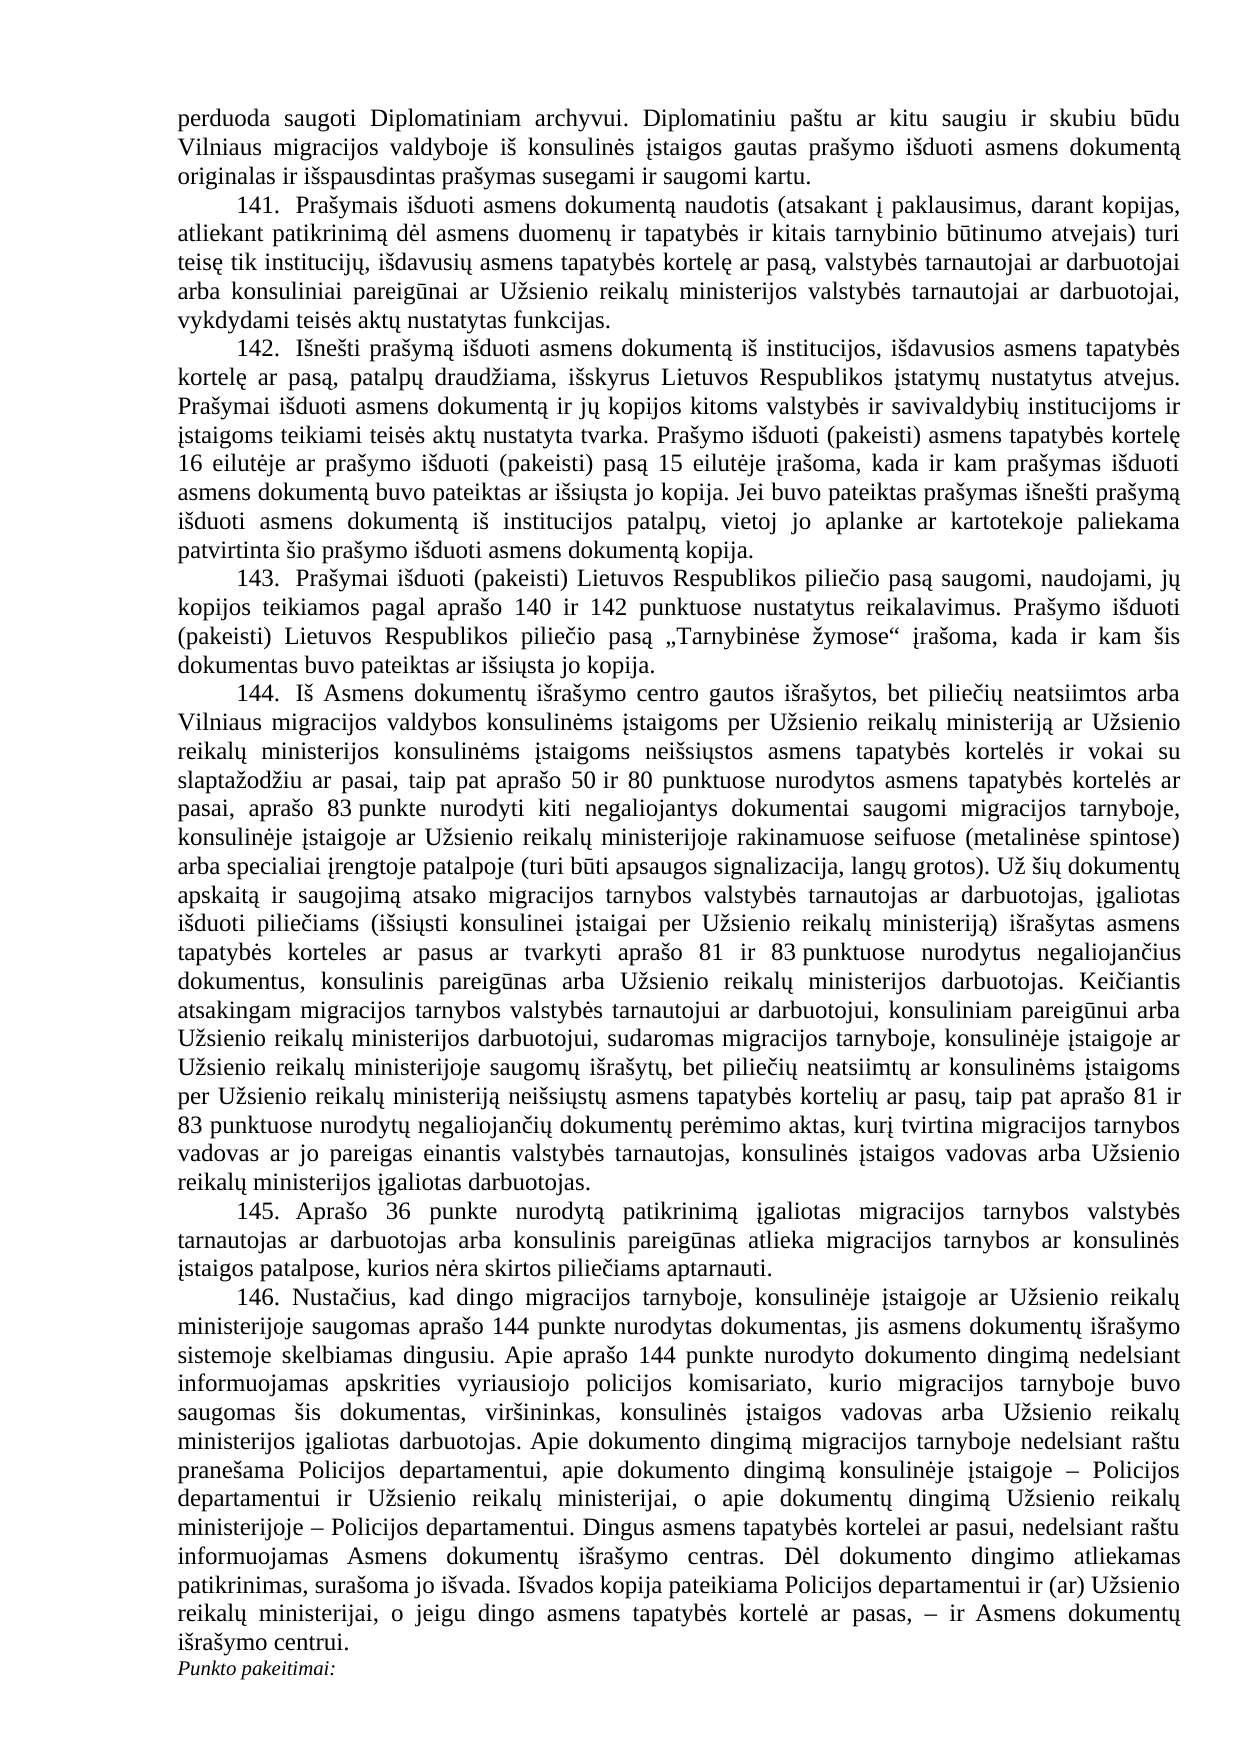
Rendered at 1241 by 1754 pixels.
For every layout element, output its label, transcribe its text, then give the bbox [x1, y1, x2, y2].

text Punkto pakeitimai: [177, 1656, 1181, 1680]
text perduoda saugoti Diplomatiniam archyvui. Diplomatiniu paštu ar kitu saugiu ir skubiu būdu Vilniaus migracijos valdyboje iš konsulinės įstaigos gautas prašymo išduoti asmens dokumentą originalas ir išspausdintas prašymas susegami ir saugomi kartu. [177, 103, 1181, 190]
text 143. Prašymai išduoti (pakeisti) Lietuvos Respublikos piliečio pasą saugomi, naudojami, jų kopijos teikiamos pagal aprašo 140 ir 142 punktuose nustatytus reikalavimus. Prašymo išduoti (pakeisti) Lietuvos Respublikos piliečio pasą „Tarnybinėse žymose“ įrašoma, kada ir kam šis dokumentas buvo pateiktas ar išsiųsta jo kopija. [177, 563, 1181, 678]
text 144. Iš Asmens dokumentų išrašymo centro gautos išrašytos, bet piliečių neatsiimtos arba Vilniaus migracijos valdybos konsulinėms įstaigoms per Užsienio reikalų ministeriją ar Užsienio reikalų ministerijos konsulinėms įstaigoms neišsiųstos asmens tapatybės kortelės ir vokai su slaptažodžiu ar pasai, taip pat aprašo 50 ir 80 punktuose nurodytos asmens tapatybės kortelės ar pasai, aprašo 83 punkte nurodyti kiti negaliojantys dokumentai saugomi migracijos tarnyboje, konsulinėje įstaigoje ar Užsienio reikalų ministerijoje rakinamuose seifuose (metalinėse spintose) arba specialiai įrengtoje patalpoje (turi būti apsaugos signalizacija, langų grotos). Už šių dokumentų apskaitą ir saugojimą atsako migracijos tarnybos valstybės tarnautojas ar darbuotojas, įgaliotas išduoti piliečiams (išsiųsti konsulinei įstaigai per Užsienio reikalų ministeriją) išrašytas asmens tapatybės korteles ar pasus ar tvarkyti aprašo 81 ir 83 punktuose nurodytus negaliojančius dokumentus, konsulinis pareigūnas arba Užsienio reikalų ministerijos darbuotojas. Keičiantis atsakingam migracijos tarnybos valstybės tarnautojui ar darbuotojui, konsuliniam pareigūnui arba Užsienio reikalų ministerijos darbuotojui, sudaromas migracijos tarnyboje, konsulinėje įstaigoje ar Užsienio reikalų ministerijoje saugomų išrašytų, bet piliečių neatsiimtų ar konsulinėms įstaigoms per Užsienio reikalų ministeriją neišsiųstų asmens tapatybės kortelių ar pasų, taip pat aprašo 81 ir 83 punktuose nurodytų negaliojančių dokumentų perėmimo aktas, kurį tvirtina migracijos tarnybos vadovas ar jo pareigas einantis valstybės tarnautojas, konsulinės įstaigos vadovas arba Užsienio reikalų ministerijos įgaliotas darbuotojas. [177, 678, 1181, 1196]
text 146. Nustačius, kad dingo migracijos tarnyboje, konsulinėje įstaigoje ar Užsienio reikalų ministerijoje saugomas aprašo 144 punkte nurodytas dokumentas, jis asmens dokumentų išrašymo sistemoje skelbiamas dingusiu. Apie aprašo 144 punkte nurodyto dokumento dingimą nedelsiant informuojamas apskrities vyriausiojo policijos komisariato, kurio migracijos tarnyboje buvo saugomas šis dokumentas, viršininkas, konsulinės įstaigos vadovas arba Užsienio reikalų ministerijos įgaliotas darbuotojas. Apie dokumento dingimą migracijos tarnyboje nedelsiant raštu pranešama Policijos departamentui, apie dokumento dingimą konsulinėje įstaigoje – Policijos departamentui ir Užsienio reikalų ministerijai, o apie dokumentų dingimą Užsienio reikalų ministerijoje – Policijos departamentui. Dingus asmens tapatybės kortelei ar pasui, nedelsiant raštu informuojamas Asmens dokumentų išrašymo centras. Dėl dokumento dingimo atliekamas patikrinimas, surašoma jo išvada. Išvados kopija pateikiama Policijos departamentui ir (ar) Užsienio reikalų ministerijai, o jeigu dingo asmens tapatybės kortelė ar pasas, – ir Asmens dokumentų išrašymo centrui. [177, 1282, 1181, 1656]
text 141. Prašymais išduoti asmens dokumentą naudotis (atsakant į paklausimus, darant kopijas, atliekant patikrinimą dėl asmens duomenų ir tapatybės ir kitais tarnybinio būtinumo atvejais) turi teisę tik institucijų, išdavusių asmens tapatybės kortelę ar pasą, valstybės tarnautojai ar darbuotojai arba konsuliniai pareigūnai ar Užsienio reikalų ministerijos valstybės tarnautojai ar darbuotojai, vykdydami teisės aktų nustatytas funkcijas. [177, 190, 1181, 333]
text 145. Aprašo 36 punkte nurodytą patikrinimą įgaliotas migracijos tarnybos valstybės tarnautojas ar darbuotojas arba konsulinis pareigūnas atlieka migracijos tarnybos ar konsulinės įstaigos patalpose, kurios nėra skirtos piliečiams aptarnauti. [177, 1196, 1181, 1282]
text 142. Išnešti prašymą išduoti asmens dokumentą iš institucijos, išdavusios asmens tapatybės kortelę ar pasą, patalpų draudžiama, išskyrus Lietuvos Respublikos įstatymų nustatytus atvejus. Prašymai išduoti asmens dokumentą ir jų kopijos kitoms valstybės ir savivaldybių institucijoms ir įstaigoms teikiami teisės aktų nustatyta tvarka. Prašymo išduoti (pakeisti) asmens tapatybės kortelę 16 eilutėje ar prašymo išduoti (pakeisti) pasą 15 eilutėje įrašoma, kada ir kam prašymas išduoti asmens dokumentą buvo pateiktas ar išsiųsta jo kopija. Jei buvo pateiktas prašymas išnešti prašymą išduoti asmens dokumentą iš institucijos patalpų, vietoj jo aplanke ar kartotekoje paliekama patvirtinta šio prašymo išduoti asmens dokumentą kopija. [177, 333, 1181, 563]
